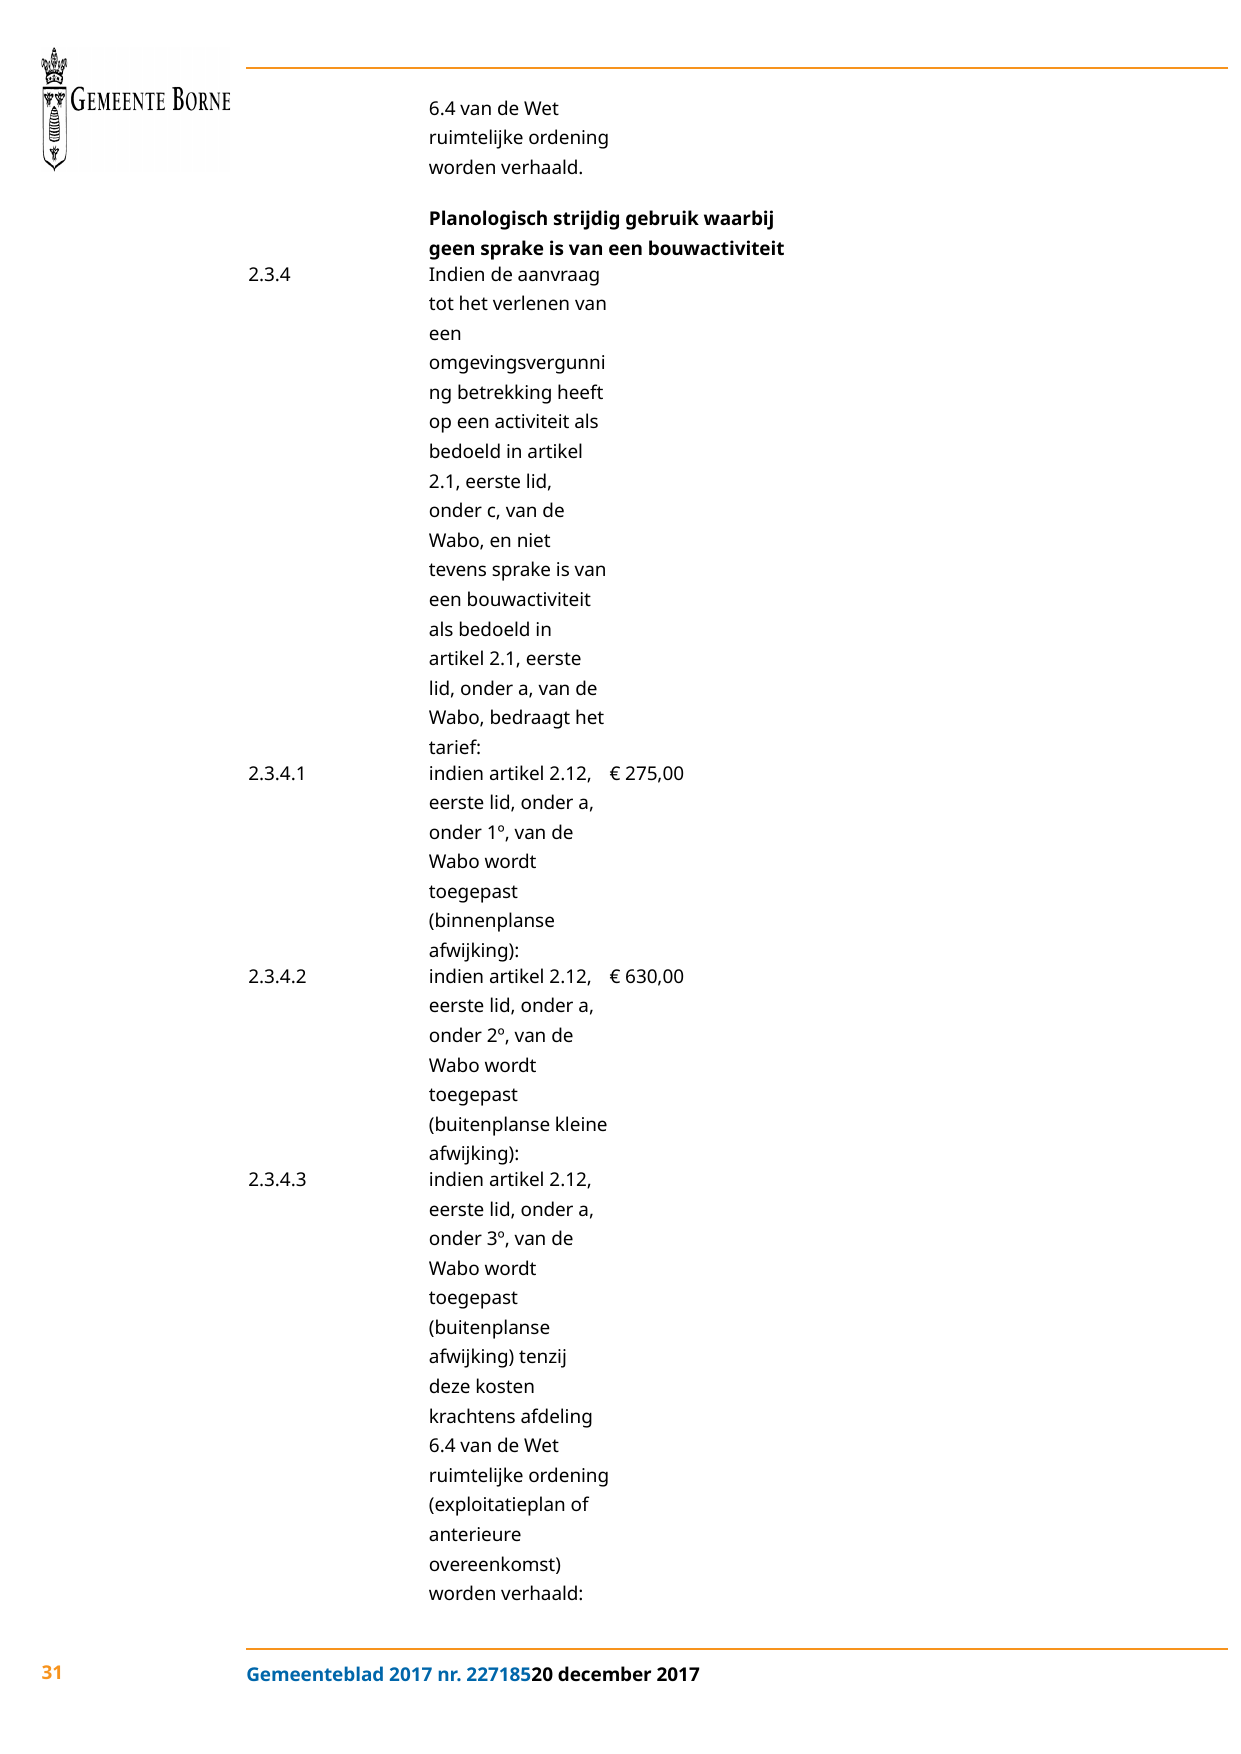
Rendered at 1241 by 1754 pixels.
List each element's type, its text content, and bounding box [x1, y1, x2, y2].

table_cell indien artikel 2.12, eerste lid, onder a, onder 1º, van de Wabo wordt toegepast (binnenplanse afwijking): [429, 760, 609, 963]
table_cell Indien de aanvraag tot het verlenen van een omgevingsvergunning betrekking heeft op een activiteit als bedoeld in artikel 2.1, eerste lid, onder c, van de Wabo, en niet tevens sprake is van een bouwactiviteit als bedoeld in artikel 2.1, eerste lid, onder a, van de Wabo, bedraagt het tarief: [429, 261, 609, 760]
table_cell [248, 95, 429, 180]
table_cell [248, 180, 429, 205]
table_cell [429, 180, 609, 205]
table_cell € 630,00 [609, 963, 790, 1166]
table_cell 2.3.4 [248, 261, 429, 760]
table_cell [790, 180, 971, 205]
table_cell [609, 1166, 790, 1606]
table_cell [790, 205, 971, 261]
table_cell Planologisch strijdig gebruik waarbij geen sprake is van een bouwactiviteit [429, 205, 790, 261]
table_cell [790, 261, 971, 760]
table_cell [248, 205, 429, 261]
table_cell 6.4 van de Wet ruimtelijke ordening worden verhaald. [429, 95, 609, 180]
table_cell 2.3.4.1 [248, 760, 429, 963]
table_cell [609, 180, 790, 205]
table_cell [790, 95, 971, 180]
table_cell [790, 1166, 971, 1606]
table_cell € 275,00 [609, 760, 790, 963]
table_cell [609, 95, 790, 180]
table_cell [609, 261, 790, 760]
table_cell [790, 760, 971, 963]
table_cell indien artikel 2.12, eerste lid, onder a, onder 3º, van de Wabo wordt toegepast (buitenplanse afwijking) tenzij deze kosten krachtens afdeling 6.4 van de Wet ruimtelijke ordening (exploitatieplan of anterieure overeenkomst) worden verhaald: [429, 1166, 609, 1606]
picture [41, 47, 231, 172]
table_cell 2.3.4.2 [248, 963, 429, 1166]
table_cell 2.3.4.3 [248, 1166, 429, 1606]
table_cell indien artikel 2.12, eerste lid, onder a, onder 2º, van de Wabo wordt toegepast (buitenplanse kleine afwijking): [429, 963, 609, 1166]
table_cell [790, 963, 971, 1166]
